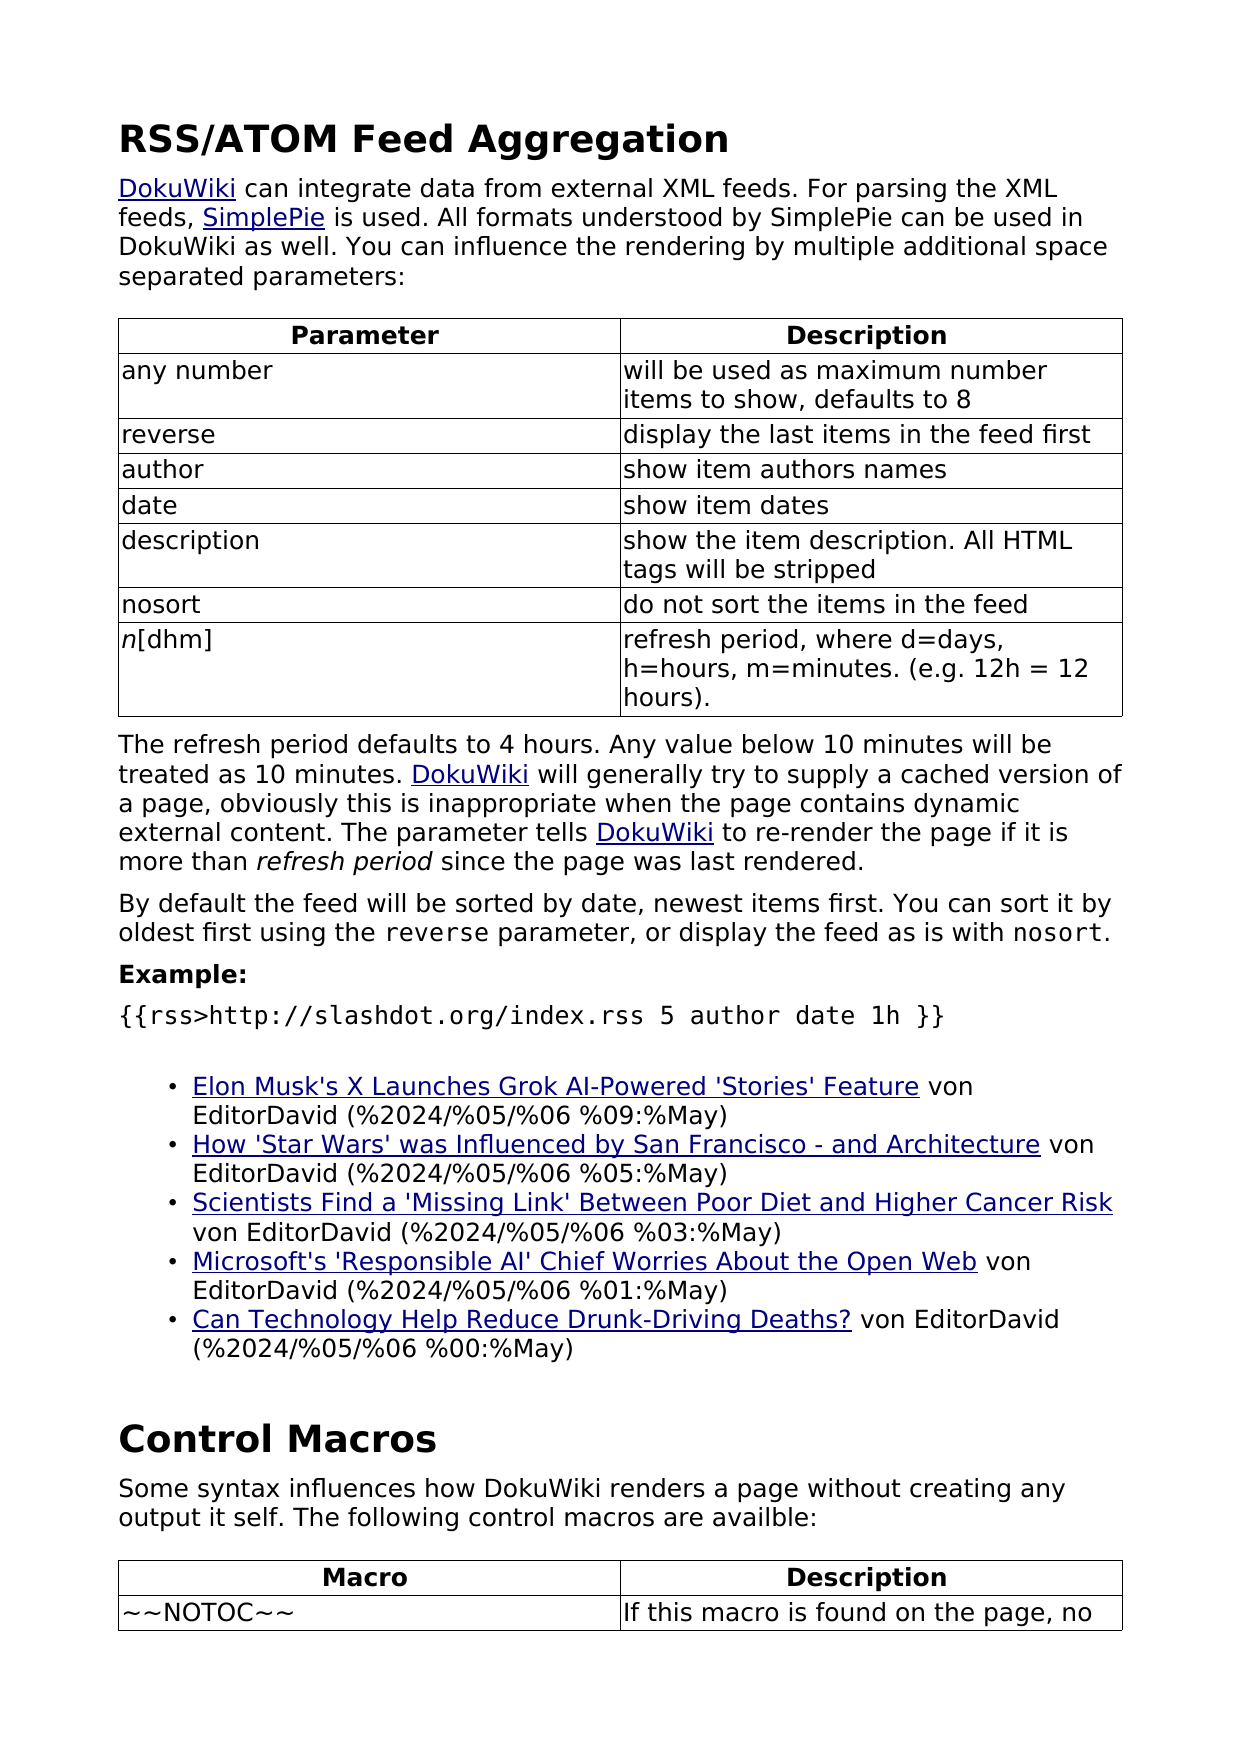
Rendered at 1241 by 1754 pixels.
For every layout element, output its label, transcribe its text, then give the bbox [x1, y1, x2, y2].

table_cell description [119, 524, 620, 587]
table_cell do not sort the items in the feed [621, 588, 1122, 622]
text DokuWiki can integrate data from external XML feeds. For parsing the XML feeds, SimplePie is used. All formats understood by SimplePie can be used in DokuWiki as well. You can influence the rendering by multiple additional space separated parameters: [118, 174, 1122, 291]
table_header Description [621, 1561, 1122, 1595]
table_cell If this macro is found on the page, no [621, 1596, 1122, 1630]
list Can Technology Help Reduce Drunk-Driving Deaths? von EditorDavid (%2024/%05/%06 %00:%May) [177, 1305, 1122, 1363]
list Elon Musk's X Launches Grok AI-Powered 'Stories' Feature von EditorDavid (%2024/%05/%06 %09:%May) [177, 1072, 1122, 1130]
table_cell show the item description. All HTML tags will be stripped [621, 524, 1122, 587]
table_cell reverse [119, 419, 620, 453]
text Some syntax influences how DokuWiki renders a page without creating any output it self. The following control macros are availble: [118, 1474, 1122, 1532]
table_cell show item dates [621, 489, 1122, 523]
list Microsoft's 'Responsible AI' Chief Worries About the Open Web von EditorDavid (%2024/%05/%06 %01:%May) [177, 1247, 1122, 1305]
table_cell show item authors names [621, 454, 1122, 488]
table_header Description [621, 319, 1122, 353]
subtitle RSS/ATOM Feed Aggregation [118, 118, 1122, 162]
table_cell refresh period, where d=days, h=hours, m=minutes. (e.g. 12h = 12 hours). [621, 623, 1122, 716]
list How 'Star Wars' was Influenced by San Francisco - and Architecture von EditorDavid (%2024/%05/%06 %05:%May) [177, 1130, 1122, 1188]
table_cell any number [119, 354, 620, 418]
table_cell ~~NOTOC~~ [119, 1596, 620, 1630]
text {{rss>http://slashdot.org/index.rss 5 author date 1h }} [118, 1001, 1122, 1031]
text Example: [118, 960, 1122, 989]
table_cell n[dhm] [119, 623, 620, 716]
table_cell will be used as maximum number items to show, defaults to 8 [621, 354, 1122, 418]
list Scientists Find a 'Missing Link' Between Poor Diet and Higher Cancer Risk von EditorDavid (%2024/%05/%06 %03:%May) [177, 1188, 1122, 1247]
text The refresh period defaults to 4 hours. Any value below 10 minutes will be treated as 10 minutes. DokuWiki will generally try to supply a cached version of a page, obviously this is inappropriate when the page contains dynamic external content. The parameter tells DokuWiki to re-render the page if it is more than refresh period since the page was last rendered. [118, 731, 1122, 876]
table_header Parameter [119, 319, 620, 353]
table_cell nosort [119, 588, 620, 622]
table_header Macro [119, 1561, 620, 1595]
text By default the feed will be sorted by date, newest items first. You can sort it by oldest first using the reverse parameter, or display the feed as is with nosort. [118, 889, 1122, 947]
table_cell display the last items in the feed first [621, 419, 1122, 453]
subtitle Control Macros [118, 1418, 1122, 1462]
table_cell date [119, 489, 620, 523]
table_cell author [119, 454, 620, 488]
